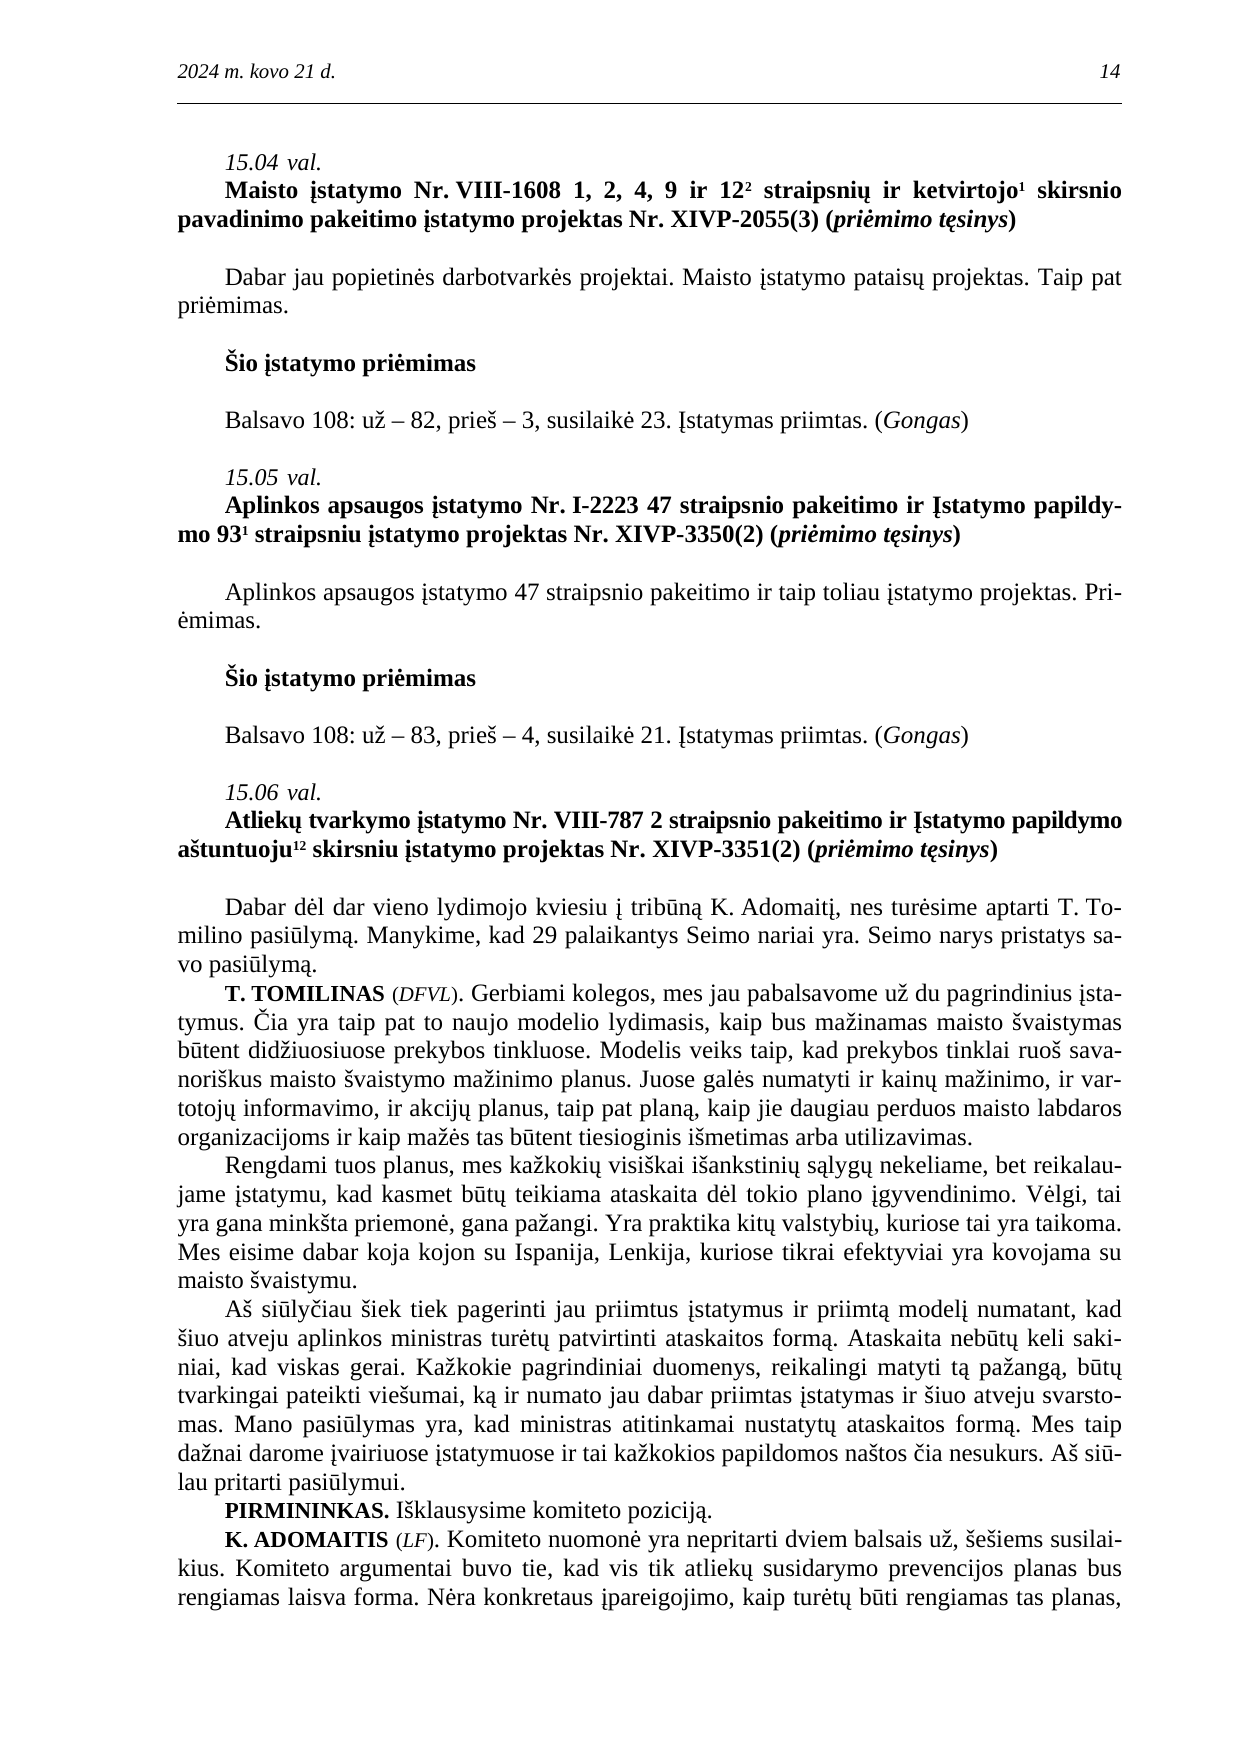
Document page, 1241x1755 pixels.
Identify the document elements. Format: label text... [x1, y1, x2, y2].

text Mais­to įsta­ty­mo Nr. VIII-1608 1, 2, 4, 9 ir 122 straips­nių ir ket­vir­to­jo1 skir­snio pavadi­ni­mo pa­kei­ti­mo įsta­ty­mo pro­jek­tas Nr. XIVP-2055(3) (pri­ėmi­mo tę­si­nys) [177, 175, 1122, 233]
text PIRMININKAS. Iš­klau­sy­si­me ko­mi­te­to po­zi­ci­ją. [177, 1496, 1122, 1524]
text Ap­lin­kos ap­sau­gos įsta­ty­mo 47 straips­nio pa­kei­ti­mo ir taip to­liau įsta­ty­mo pro­jek­tas. Pri­ėmi­mas. [177, 577, 1122, 634]
text Šio įsta­ty­mo pri­ėmi­mas [177, 348, 1122, 377]
text Bal­sa­vo 108: už – 83, prieš – 4, su­si­lai­kė 21. Įsta­ty­mas pri­im­tas. (Gon­gas) [177, 720, 1122, 749]
text Reng­da­mi tuos pla­nus, mes kaž­ko­kių vi­siš­kai iš­anks­ti­nių są­ly­gų ne­ke­lia­me, bet rei­ka­lau­ja­me įsta­ty­mu, kad kas­met bū­tų tei­kia­ma ata­skai­ta dėl to­kio pla­no įgy­ven­di­ni­mo. Vėl­gi, tai yra ga­na minkš­ta prie­mo­nė, ga­na pa­žan­gi. Yra prak­ti­ka ki­tų vals­ty­bių, ku­rio­se tai yra tai­ko­ma. Mes ei­si­me da­bar ko­ja ko­jon su Is­pa­ni­ja, Len­ki­ja, ku­rio­se tik­rai efek­ty­viai yra ko­vo­ja­ma su mais­to švais­ty­mu. [177, 1151, 1122, 1294]
text 15.04 val. [224, 148, 1122, 175]
text Aš siū­ly­čiau šiek tiek pa­ge­rin­ti jau pri­im­tus įsta­ty­mus ir pri­im­tą mo­de­lį nu­ma­tant, kad šiuo at­ve­ju ap­lin­kos mi­nist­ras tu­rė­tų pa­tvir­tin­ti ata­skai­tos for­mą. Ata­skai­ta ne­bū­tų ke­li sa­ki­niai, kad vis­kas ge­rai. Kaž­ko­kie pa­grin­di­niai duo­me­nys, rei­ka­lin­gi ma­ty­ti tą pa­žan­gą, bū­tų tvar­kin­gai pa­teik­ti vie­šu­mai, ką ir nu­ma­to jau da­bar pri­im­tas įsta­ty­mas ir šiuo at­ve­ju svars­to­mas. Ma­no pa­siū­ly­mas yra, kad mi­nist­ras ati­tin­ka­mai nu­sta­ty­tų ata­skai­tos for­mą. Mes taip daž­nai da­ro­me įvai­riuo­se įsta­ty­muo­se ir tai kaž­ko­kios pa­pil­do­mos naš­tos čia ne­su­kurs. Aš siū­lau pri­tar­ti pa­siū­ly­mui. [177, 1294, 1122, 1496]
text Ap­lin­kos ap­sau­gos įsta­ty­mo Nr. I-2223 47 straips­nio pa­kei­ti­mo ir Įsta­ty­mo pa­pil­dy­mo 931 straips­niu įsta­ty­mo pro­jek­tas Nr. XIVP-3350(2) (pri­ėmi­mo tę­si­nys) [177, 490, 1122, 548]
text 15.05 val. [224, 463, 1122, 490]
text Bal­sa­vo 108: už – 82, prieš – 3, su­si­lai­kė 23. Įsta­ty­mas pri­im­tas. (Gon­gas) [177, 405, 1122, 434]
text Da­bar jau po­pie­ti­nės dar­bo­tvarkės pro­jek­tai. Mais­to įsta­ty­mo pa­tai­sų pro­jek­tas. Taip pat pri­ėmi­mas. [177, 262, 1122, 319]
text At­lie­kų tvar­ky­mo įsta­ty­mo Nr. VIII-787 2 straips­nio pa­kei­ti­mo ir Įsta­ty­mo papildymo aš­tun­tuo­ju12 skir­sniu įsta­ty­mo pro­jek­tas Nr. XIVP-3351(2) (pri­ėmi­mo tę­si­nys) [177, 806, 1122, 863]
text K. ADOMAITIS (LF). Ko­mi­te­to nuo­mo­nė yra ne­pri­tar­ti dviem bal­sais už, še­šiems su­si­lai­kius. Ko­mi­te­to ar­gu­men­tai bu­vo tie, kad vis tik at­lie­kų su­si­da­ry­mo pre­ven­ci­jos pla­nas bus ren­gia­mas lais­va for­ma. Nė­ra kon­kre­taus įpa­rei­go­ji­mo, kaip tu­rė­tų bū­ti ren­gia­mas tas pla­nas, [177, 1524, 1122, 1611]
text T. TOMILINAS (DFVL). Ger­bia­mi ko­le­gos, mes jau pa­bal­sa­vo­me už du pa­grin­di­nius įsta­ty­mus. Čia yra taip pat to nau­jo mo­de­lio ly­di­ma­sis, kaip bus ma­ži­na­mas mais­to švais­ty­mas bū­tent di­džiuo­siuo­se pre­ky­bos tin­kluo­se. Mo­de­lis veiks taip, kad pre­ky­bos tin­klai ruoš sa­va­no­riš­kus mais­to švais­ty­mo ma­ži­ni­mo pla­nus. Juo­se ga­lės nu­ma­ty­ti ir kai­nų ma­ži­ni­mo, ir var­to­to­jų in­for­ma­vi­mo, ir ak­ci­jų pla­nus, taip pat pla­ną, kaip jie dau­giau per­duos mais­to lab­da­ros or­ga­ni­za­ci­joms ir kaip ma­žės tas bū­tent tie­sio­gi­nis iš­me­ti­mas ar­ba uti­li­za­vi­mas. [177, 978, 1122, 1151]
text 15.06 val. [224, 778, 1122, 806]
text Šio įsta­ty­mo pri­ėmi­mas [177, 663, 1122, 692]
text Da­bar dėl dar vie­no ly­di­mo­jo kvie­siu į tri­bū­ną K. Ado­mai­tį, nes tu­rė­si­me ap­tar­ti T. To­mi­li­no pa­siū­ly­mą. Ma­ny­ki­me, kad 29 pa­lai­kan­tys Sei­mo na­riai yra. Sei­mo na­rys pri­sta­tys sa­vo pa­siū­ly­mą. [177, 892, 1122, 978]
